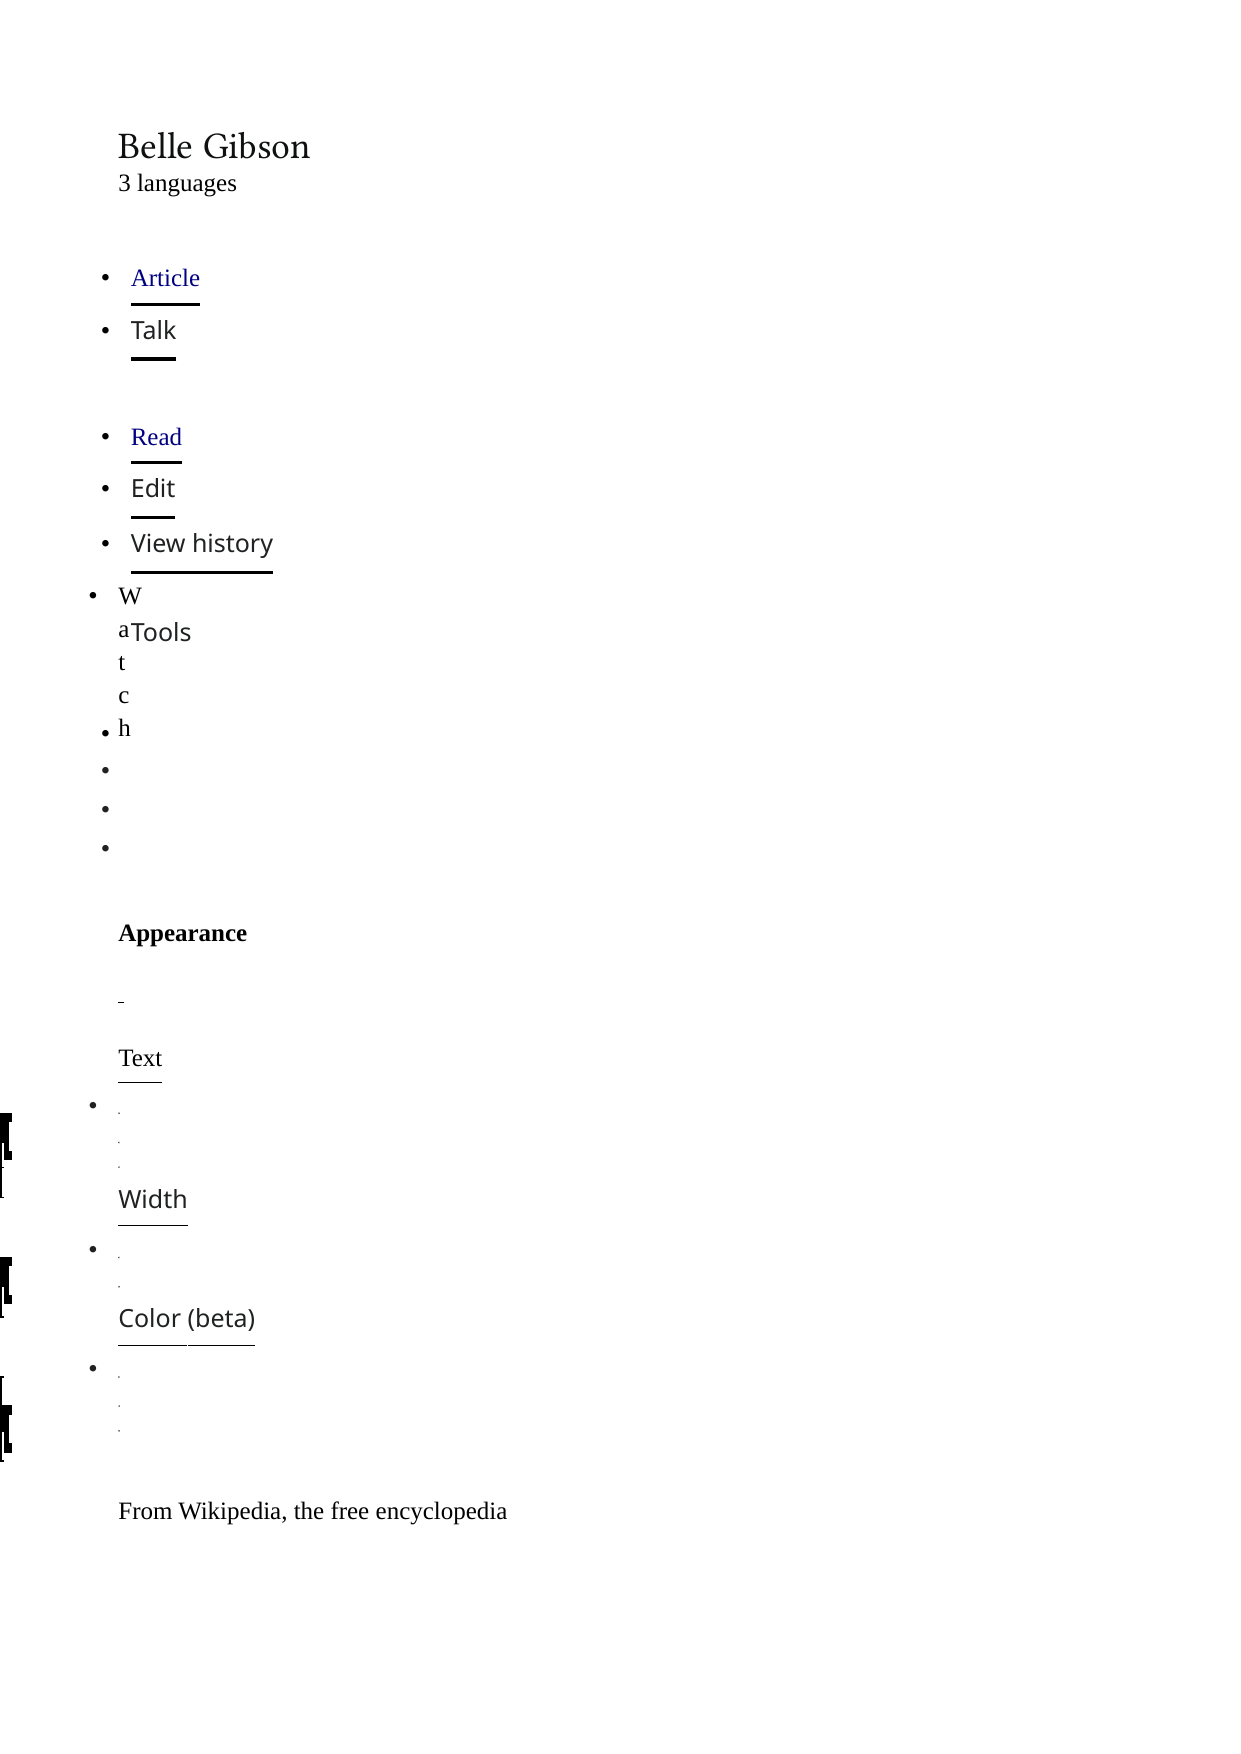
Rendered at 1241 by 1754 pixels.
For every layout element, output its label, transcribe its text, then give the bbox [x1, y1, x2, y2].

text 3 languages [118, 168, 1113, 197]
text Tools [131, 614, 1109, 648]
subtitle Belle Gibson [118, 118, 1122, 168]
list Read [131, 422, 1109, 464]
text Color (beta) [118, 1301, 1122, 1345]
list Article [131, 263, 1109, 306]
text Width [118, 1182, 1122, 1225]
list View history [131, 526, 1109, 574]
text Appearance [118, 918, 1122, 946]
list Talk [131, 312, 1109, 361]
text Text [118, 1043, 1122, 1082]
list Edit [131, 471, 1109, 519]
text From Wikipedia, the free encyclopedia [118, 1496, 1122, 1525]
